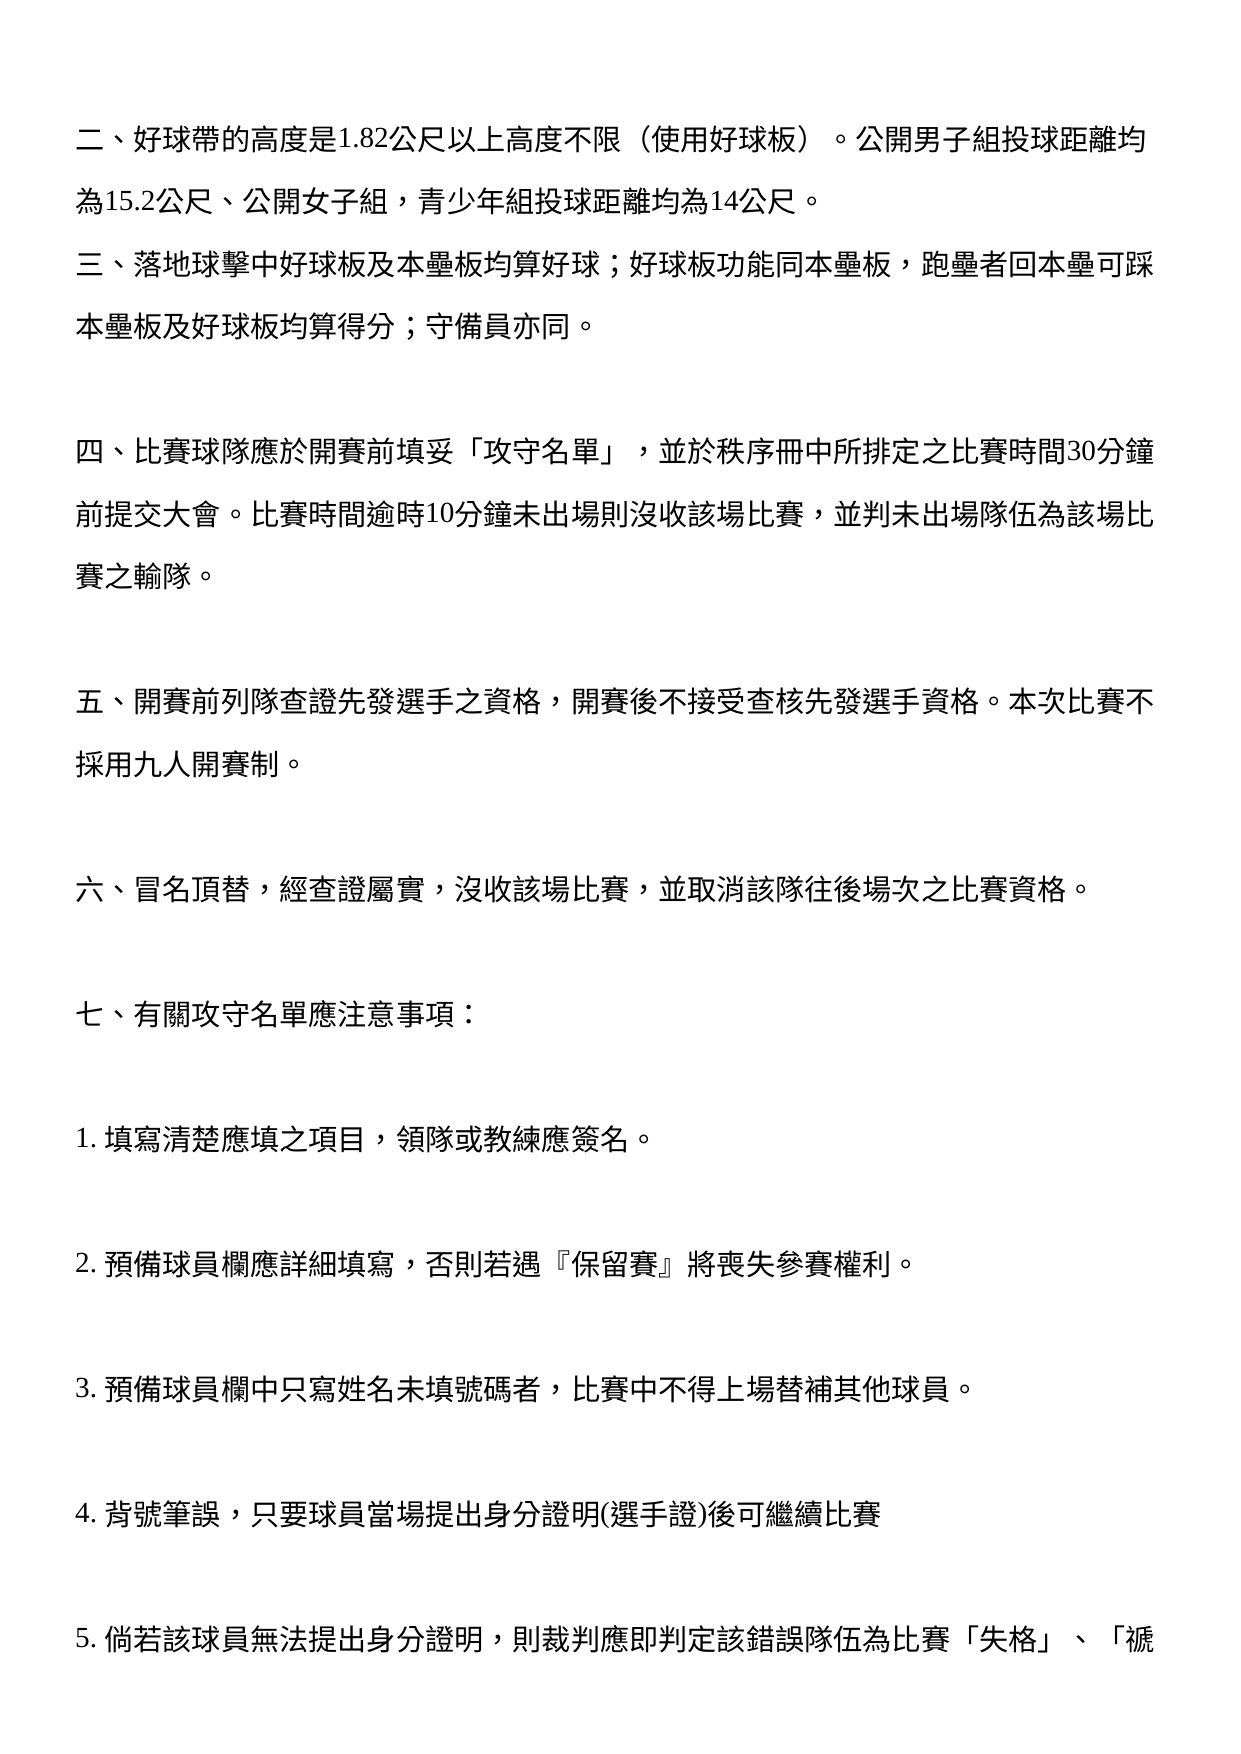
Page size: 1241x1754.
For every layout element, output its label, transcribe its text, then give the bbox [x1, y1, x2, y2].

text 七、有關攻守名單應注意事項： [75, 971, 1165, 1033]
text 五、開賽前列隊查證先發選手之資格，開賽後不接受查核先發選手資格。本次比賽不採用九人開賽制。 [75, 658, 1165, 783]
text 二、好球帶的高度是1.82公尺以上高度不限（使用好球板）。公開男子組投球距離均為15.2公尺、公開女子組，青少年組投球距離均為14公尺。 [75, 96, 1165, 221]
text 4. 背號筆誤，只要球員當場提出身分證明(選手證)後可繼續比賽 [75, 1471, 1165, 1533]
text 5. 倘若該球員無法提出身分證明，則裁判應即判定該錯誤隊伍為比賽「失格」、「禠 [75, 1596, 1165, 1658]
text 六、冒名頂替，經查證屬實，沒收該場比賽，並取消該隊往後場次之比賽資格。 [75, 846, 1165, 908]
text 2. 預備球員欄應詳細填寫，否則若遇『保留賽』將喪失參賽權利。 [75, 1221, 1165, 1283]
text 三、落地球擊中好球板及本壘板均算好球；好球板功能同本壘板，跑壘者回本壘可踩本壘板及好球板均算得分；守備員亦同。 [75, 221, 1165, 346]
text 1. 填寫清楚應填之項目，領隊或教練應簽名。 [75, 1096, 1165, 1158]
text 3. 預備球員欄中只寫姓名未填號碼者，比賽中不得上場替補其他球員。 [75, 1346, 1165, 1408]
text 四、比賽球隊應於開賽前填妥「攻守名單」，並於秩序冊中所排定之比賽時間30分鐘前提交大會。比賽時間逾時10分鐘未出場則沒收該場比賽，並判未出場隊伍為該場比賽之輸隊。 [75, 408, 1165, 596]
